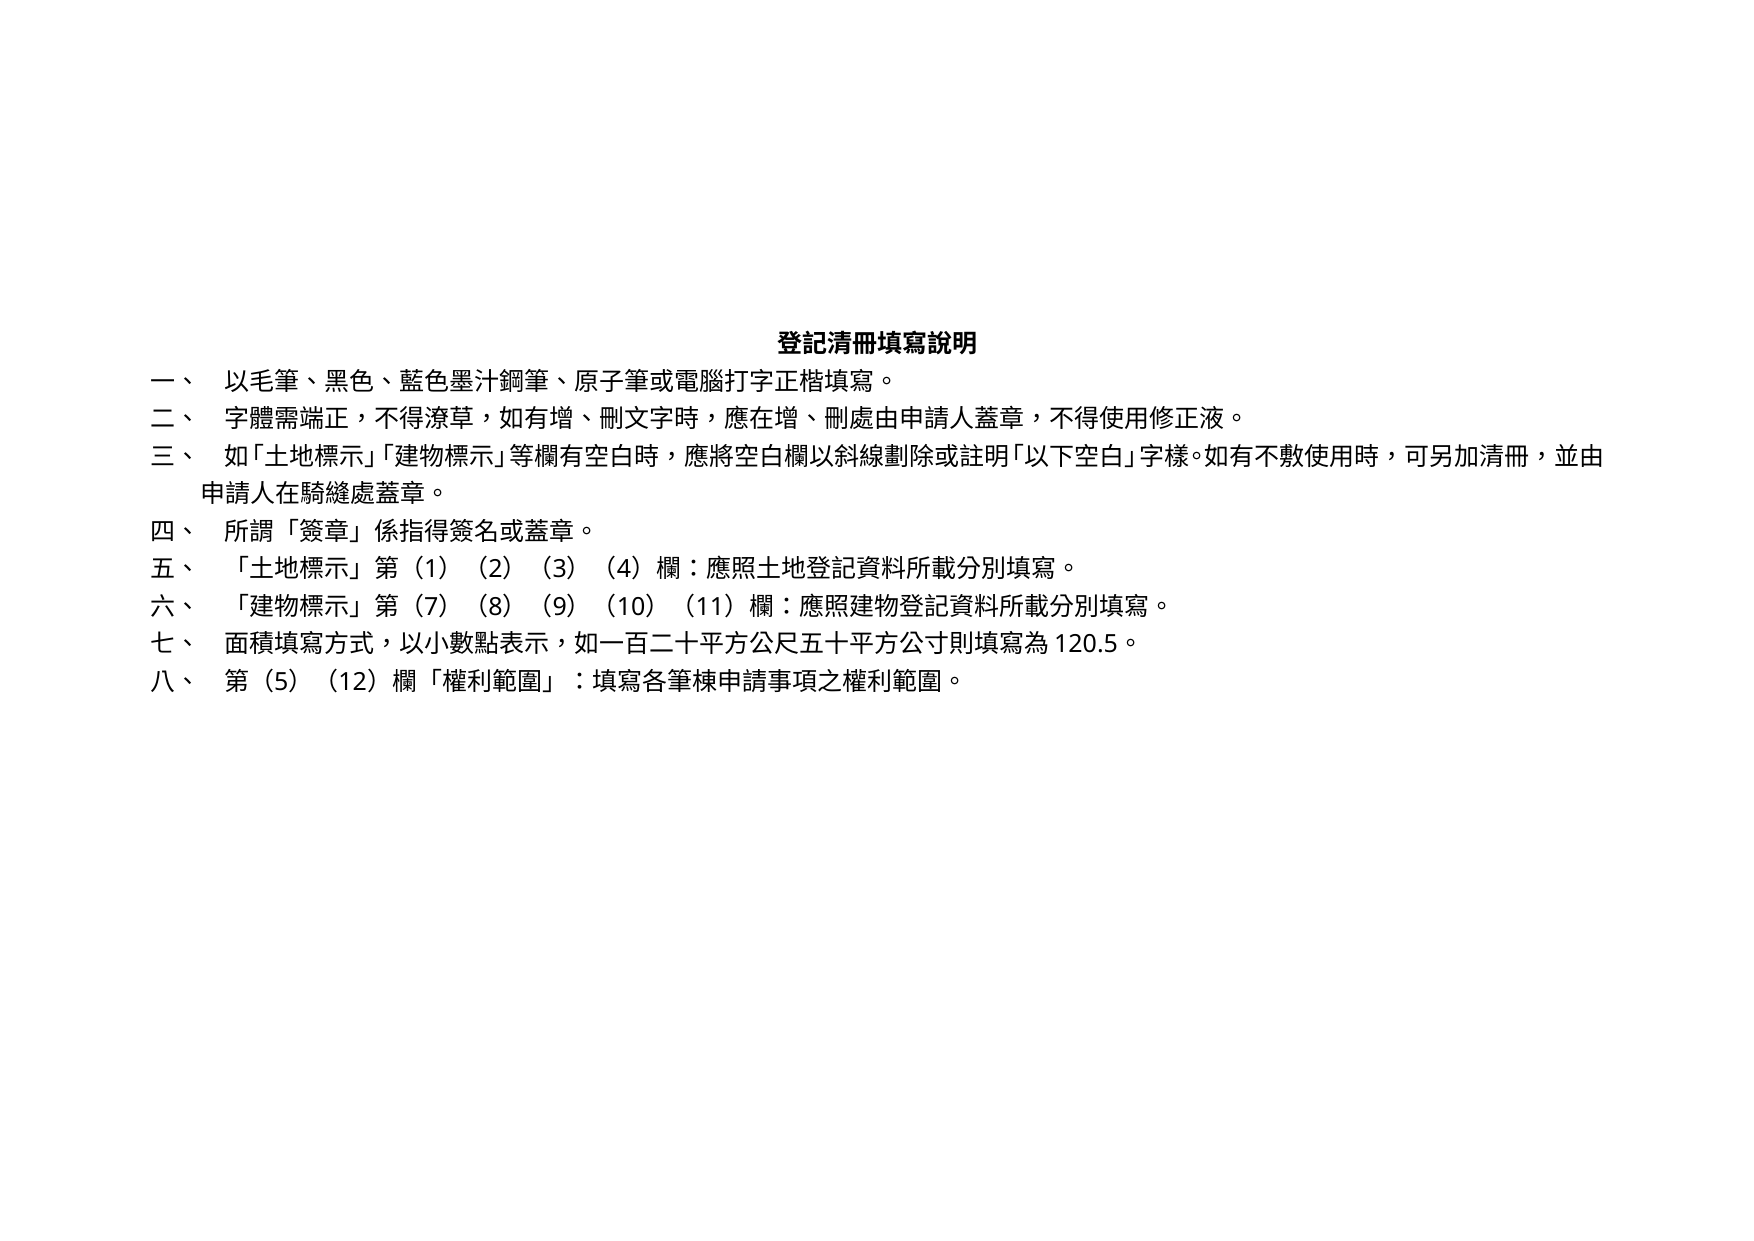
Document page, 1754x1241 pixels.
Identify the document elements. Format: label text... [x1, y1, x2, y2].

list 面積填寫方式，以小數點表示，如一百二十平方公尺五十平方公寸則填寫為120.5。 [150, 623, 1604, 660]
text 登記清冊填寫說明 [150, 323, 1604, 360]
list 所謂「簽章」係指得簽名或蓋章。 [150, 510, 1604, 548]
list 以毛筆、黑色、藍色墨汁鋼筆、原子筆或電腦打字正楷填寫。 [150, 360, 1604, 398]
list 字體需端正，不得潦草，如有增、刪文字時，應在增、刪處由申請人蓋章，不得使用修正液。 [150, 398, 1604, 435]
list 如「土地標示」「建物標示」等欄有空白時，應將空白欄以斜線劃除或註明「以下空白」字樣。如有不敷使用時，可另加清冊，並由申請人在騎縫處蓋章。 [150, 435, 1604, 510]
list 第（5）（12）欄「權利範圍」：填寫各筆棟申請事項之權利範圍。 [150, 660, 1604, 698]
list 「土地標示」第（1）（2）（3）（4）欄：應照土地登記資料所載分別填寫。 [150, 548, 1604, 585]
list 「建物標示」第（7）（8）（9）（10）（11）欄：應照建物登記資料所載分別填寫。 [150, 585, 1604, 623]
